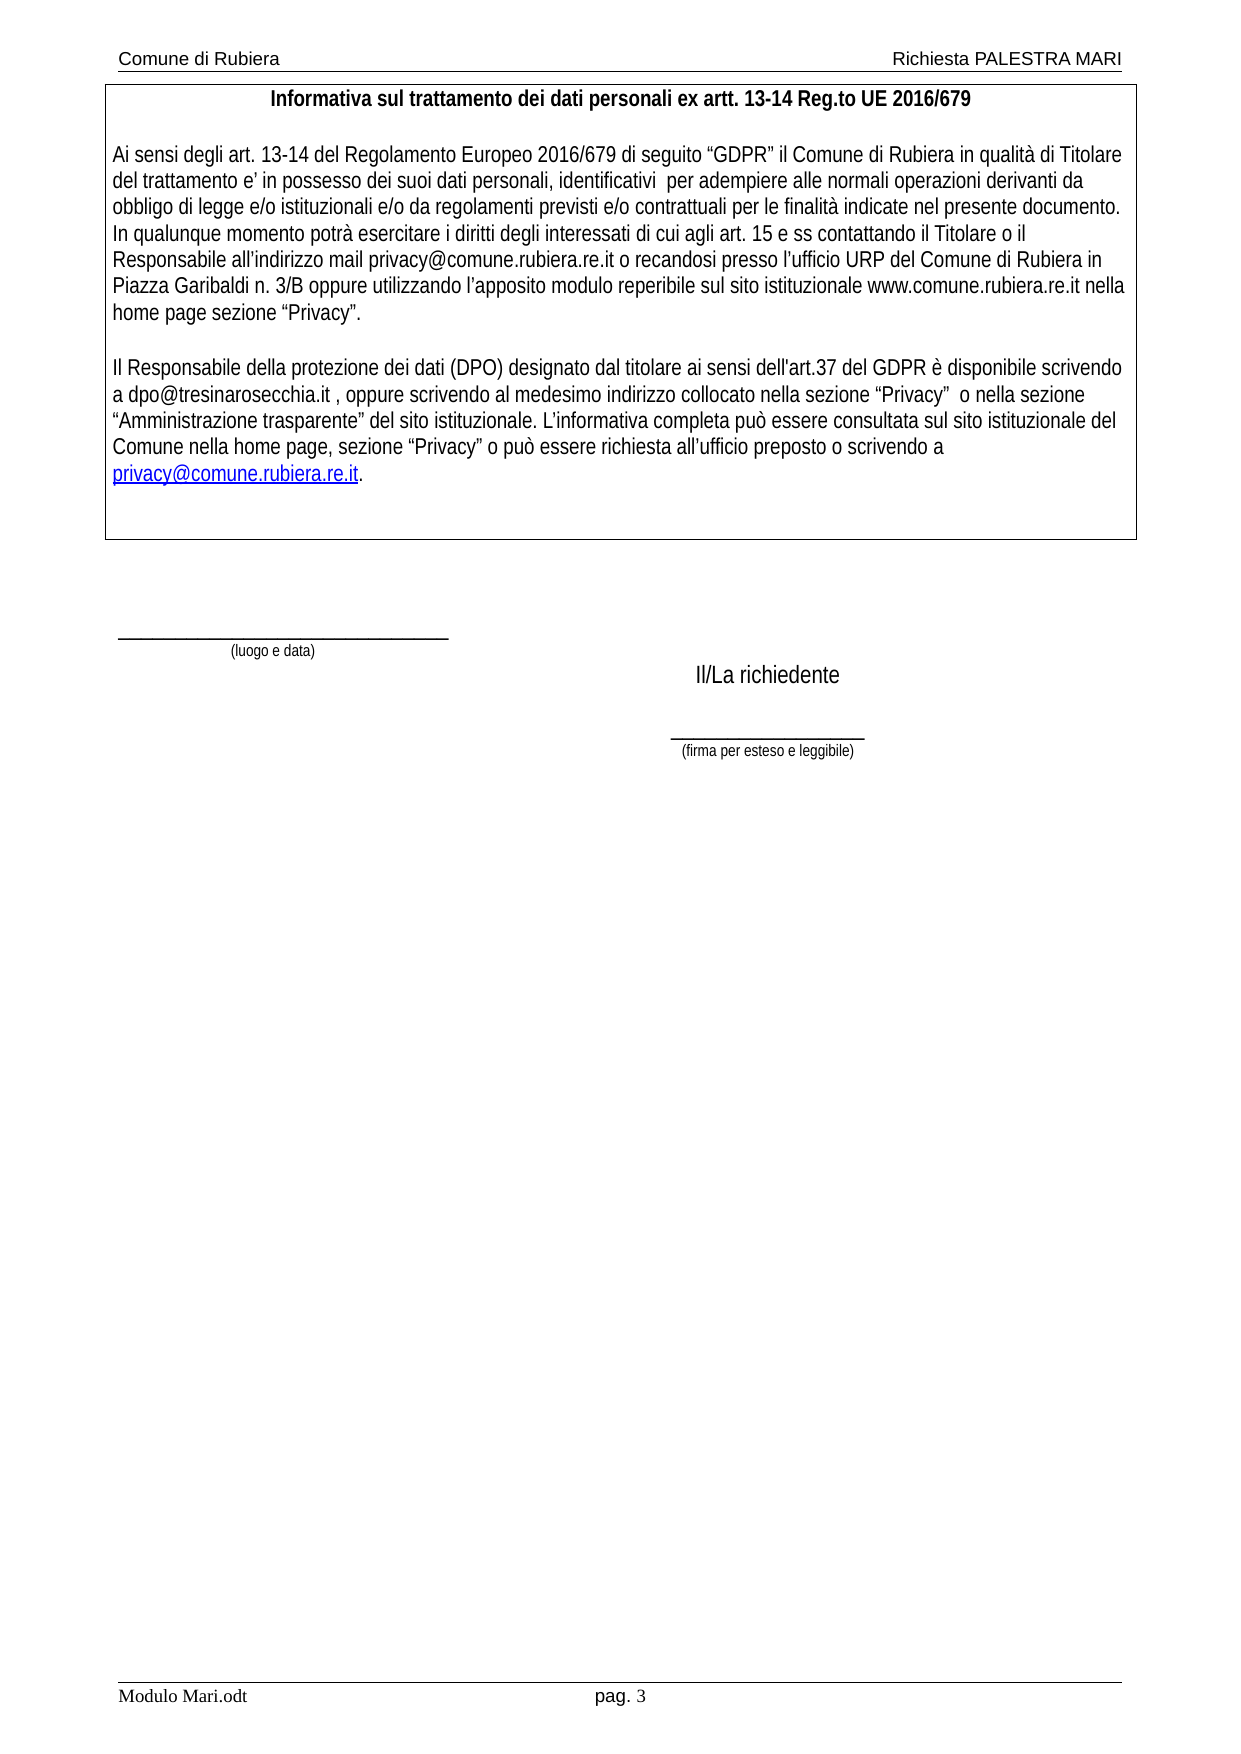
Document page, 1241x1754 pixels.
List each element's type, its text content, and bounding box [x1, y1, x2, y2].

text _____________________________ [118, 612, 1122, 641]
text (luogo e data) [231, 641, 1122, 660]
text (firma per esteso e leggibile) [118, 741, 1122, 760]
text Il/La richiedente [118, 660, 1122, 688]
text _________________ [118, 712, 1122, 741]
table_header Informativa sul trattamento dei dati personali ex artt. 13-14 Reg.to UE 2016/679 Ai sensi degli art. 13-14 del Regolamento Europeo 2016/679 di seguito “GDPR” il Comune di Rubiera in qualità di Titolare del trattamento e’ in possesso dei suoi dati personali, identificativi per adempiere alle normali operazioni derivanti da obbligo di legge e/o istituzionali e/o da regolamenti previsti e/o contrattuali per le finalità indicate nel presente documento. In qualunque momento potrà esercitare i diritti degli interessati di cui agli art. 15 e ss contattando il Titolare o il Responsabile all’indirizzo mail privacy@comune.rubiera.re.it o recandosi presso l’ufficio URP del Comune di Rubiera in Piazza Garibaldi n. 3/B oppure utilizzando l’apposito modulo reperibile sul sito istituzionale www.comune.rubiera.re.it nella home page sezione “Privacy”. Il Responsabile della protezione dei dati (DPO) designato dal titolare ai sensi dell'art.37 del GDPR è disponibile scrivendo a dpo@tresinarosecchia.it , oppure scrivendo al medesimo indirizzo collocato nella sezione “Privacy” o nella sezione “Amministrazione trasparente” del sito istituzionale. L’informativa completa può essere consultata sul sito istituzionale del Comune nella home page, sezione “Privacy” o può essere richiesta all’ufficio preposto o scrivendo a privacy@comune.rubiera.re.it. [106, 85, 1136, 539]
